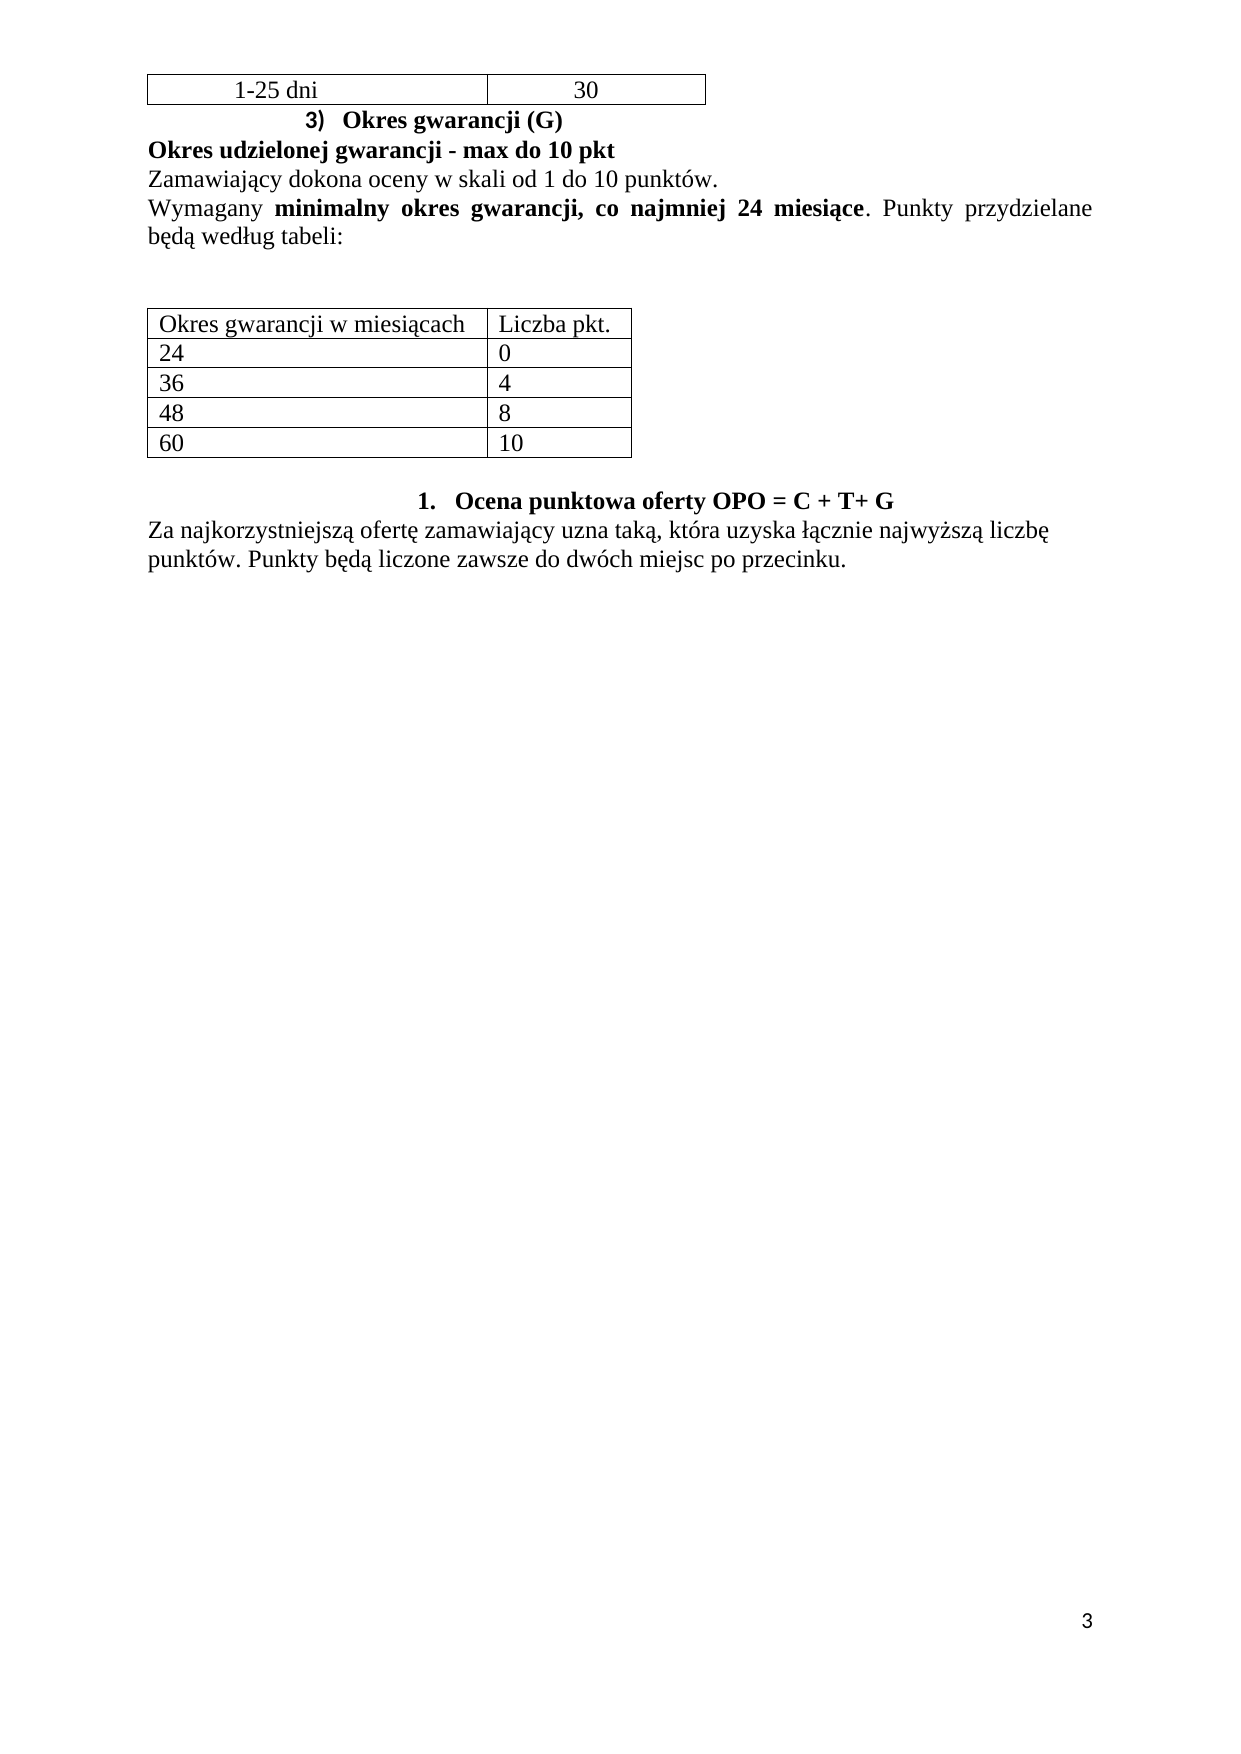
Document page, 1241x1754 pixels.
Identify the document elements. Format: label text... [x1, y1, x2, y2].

table_header Okres gwarancji w miesiącach [148, 309, 487, 337]
table_cell 60 [148, 428, 487, 457]
table_cell 1-25 dni [148, 75, 487, 103]
table_cell 36 [148, 368, 487, 397]
text Wymagany minimalny okres gwarancji, co najmniej 24 miesiące. Punkty przydzielane będą według tabeli: [148, 193, 1093, 250]
table_cell 24 [148, 339, 487, 367]
list Okres gwarancji (G) [304, 104, 1093, 135]
text Za najkorzystniejszą ofertę zamawiający uzna taką, która uzyska łącznie najwyższą liczbę punktów. Punkty będą liczone zawsze do dwóch miejsc po przecinku. [148, 515, 1093, 573]
table_header Liczba pkt. [488, 309, 631, 337]
table_cell 30 [488, 75, 705, 103]
table_cell 4 [488, 368, 631, 397]
list Ocena punktowa oferty OPO = C + T+ G [417, 486, 1093, 515]
table_cell 0 [488, 339, 631, 367]
table_cell 48 [148, 398, 487, 427]
text Okres udzielonej gwarancji - max do 10 pkt [148, 135, 1093, 164]
table_cell 10 [488, 428, 631, 457]
text Zamawiający dokona oceny w skali od 1 do 10 punktów. [148, 164, 1093, 193]
table_cell 8 [488, 398, 631, 427]
